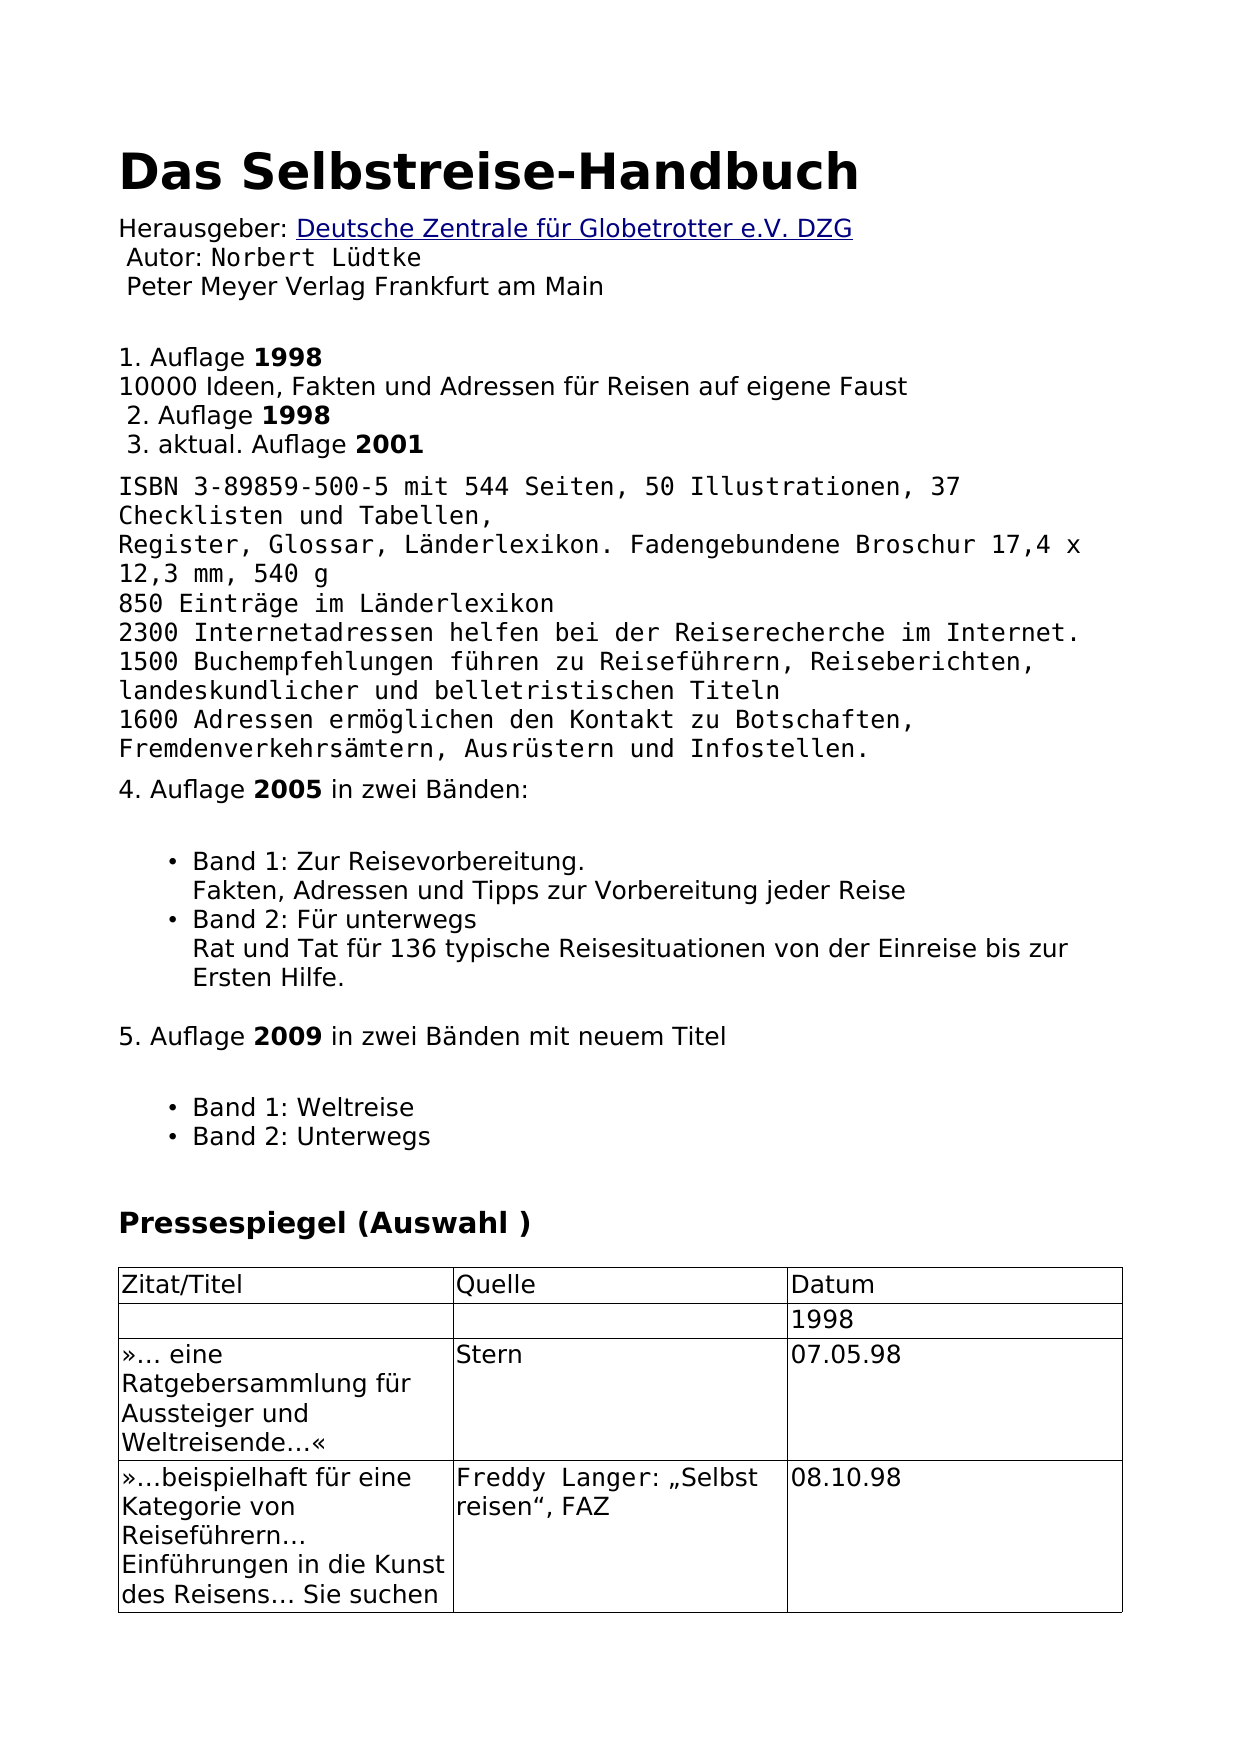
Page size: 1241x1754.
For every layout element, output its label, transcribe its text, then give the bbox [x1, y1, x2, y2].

table_cell 1998 [788, 1304, 1122, 1337]
table_cell 07.05.98 [788, 1339, 1122, 1460]
text 1. Auflage 1998 10000 Ideen, Fakten und Adressen für Reisen auf eigene Faust 2. Auflage 1998 3. aktual. Auflage 2001 [118, 343, 1122, 460]
table_header Quelle [454, 1268, 787, 1302]
table_header Datum [788, 1268, 1122, 1302]
list Band 1: Weltreise [177, 1093, 1122, 1122]
text Herausgeber: Deutsche Zentrale für Globetrotter e.V. DZG Autor: Norbert Lüdtke Peter Meyer Verlag Frankfurt am Main [118, 214, 1122, 331]
table_cell »… eine Ratgebersammlung für Aussteiger und Weltreisende…« [119, 1339, 453, 1460]
table_header Zitat/Titel [119, 1268, 453, 1302]
table_cell 08.10.98 [788, 1461, 1122, 1612]
table_cell [119, 1304, 453, 1337]
list Band 2: Unterwegs [177, 1122, 1122, 1152]
subtitle Pressespiegel (Auswahl ) [118, 1206, 1122, 1240]
text 4. Auflage 2005 in zwei Bänden: [118, 776, 1122, 805]
table_cell [454, 1304, 787, 1337]
subtitle Das Selbstreise-Handbuch [118, 143, 1122, 201]
text ISBN 3-89859-500-5 mit 544 Seiten, 50 Illustrationen, 37 Checklisten und Tabellen, Register, Glossar, Länderlexikon. Fadengebundene Broschur 17,4 x 12,3 mm, 540 g 850 Einträge im Länderlexikon 2300 Internetadressen helfen bei der Reiserecherche im Internet. 1500 Buchempfehlungen führen zu Reiseführern, Reiseberichten, landeskundlicher und belletristischen Titeln 1600 Adressen ermöglichen den Kontakt zu Botschaften, Fremdenverkehrsämtern, Ausrüstern und Infostellen. [118, 472, 1122, 764]
table_cell »…beispielhaft für eine Kategorie von Reiseführern… Einführungen in die Kunst des Reisens… Sie suchen [119, 1461, 453, 1612]
table_cell Stern [454, 1339, 787, 1460]
text 5. Auflage 2009 in zwei Bänden mit neuem Titel [118, 1022, 1122, 1051]
list Band 2: Für unterwegs Rat und Tat für 136 typische Reisesituationen von der Einreise bis zur Ersten Hilfe. [177, 905, 1122, 993]
list Band 1: Zur Reisevorbereitung. Fakten, Adressen und Tipps zur Vorbereitung jeder Reise [177, 847, 1122, 905]
table_cell Freddy Langer: „Selbst reisen“, FAZ [454, 1461, 787, 1612]
